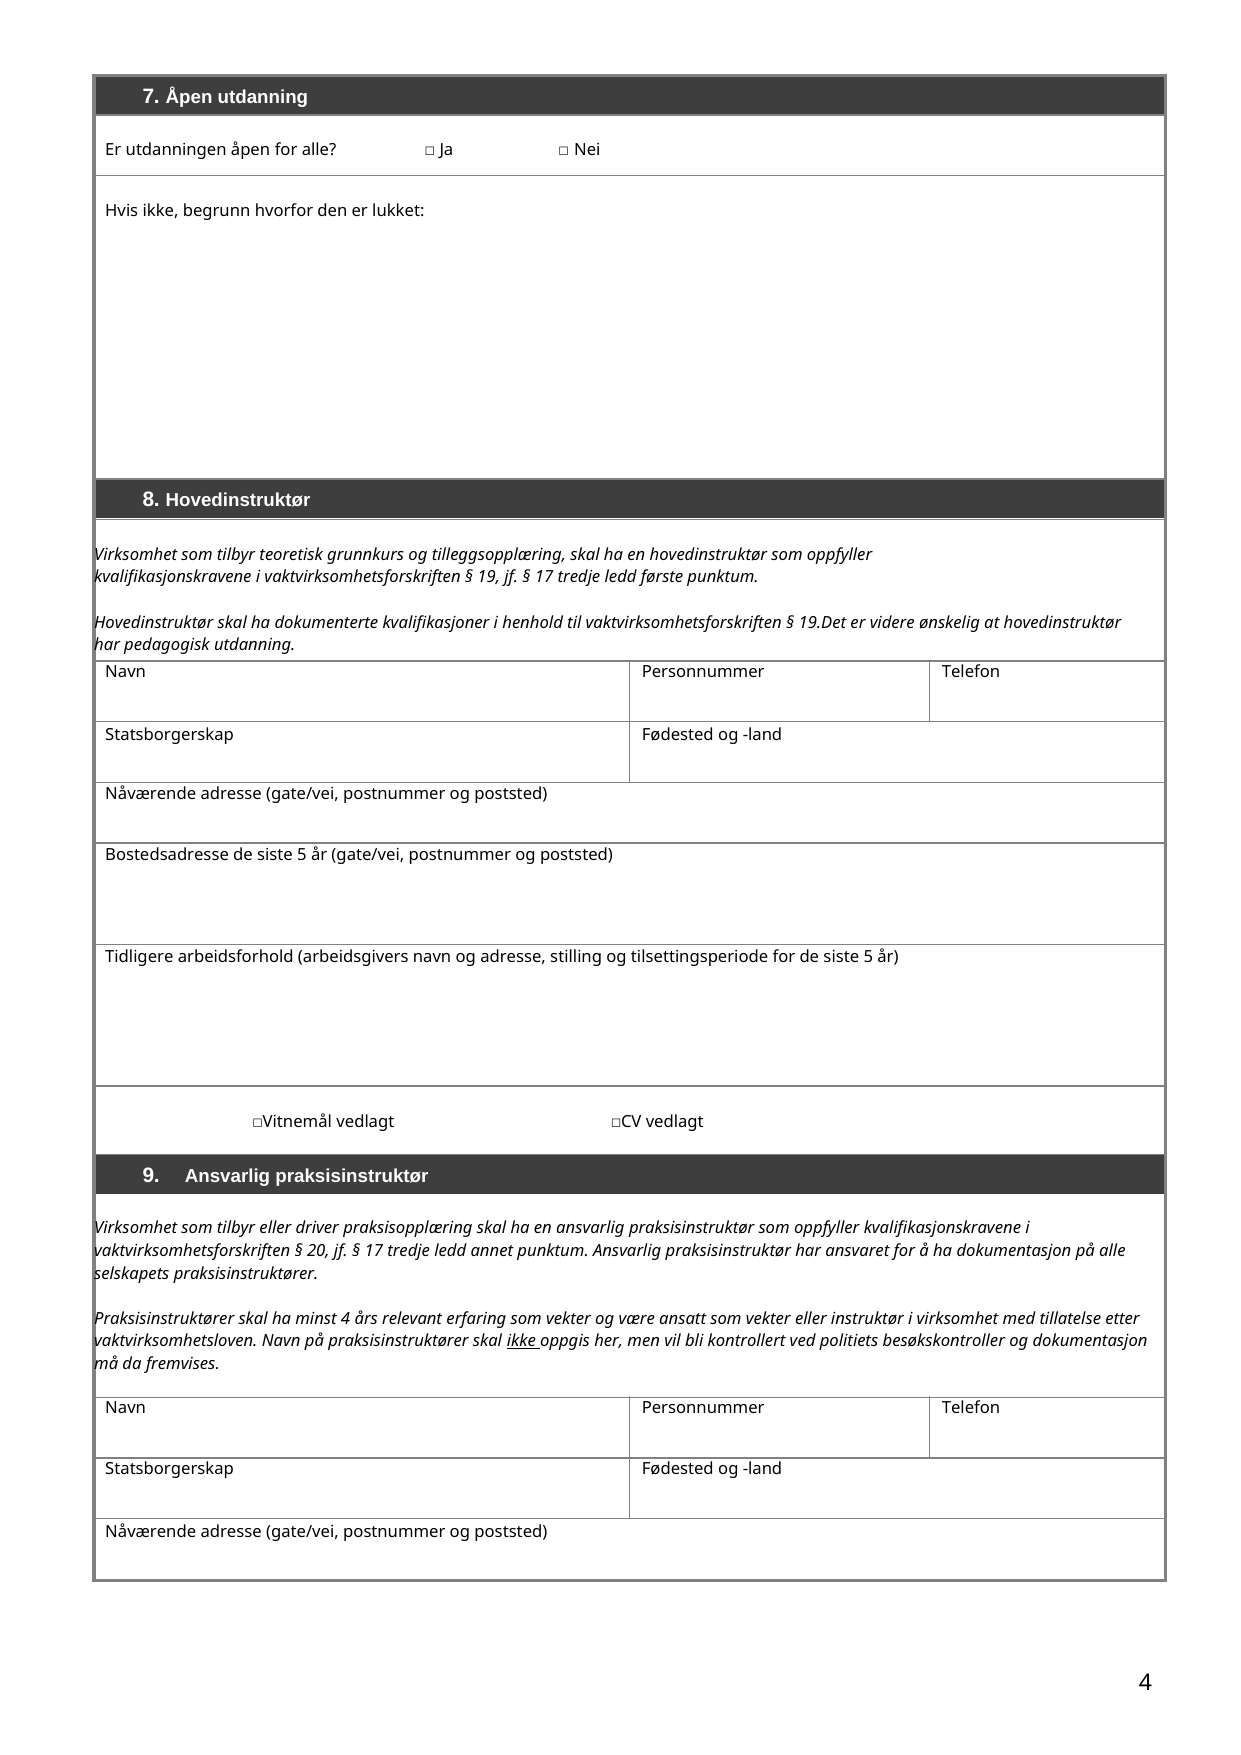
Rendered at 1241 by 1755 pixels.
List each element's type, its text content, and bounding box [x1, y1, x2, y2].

table_cell Personnummer [630, 662, 929, 721]
table_cell Telefon [930, 662, 1164, 721]
table_cell 9. Ansvarlig praksisinstruktør [96, 1155, 1164, 1194]
table_header 7. Åpen utdanning [96, 77, 1164, 114]
table_cell Tidligere arbeidsforhold (arbeidsgivers navn og adresse, stilling og tilsettingsperiode for de siste 5 år) [96, 945, 1164, 1085]
table_cell 8. Hovedinstruktør [96, 480, 1164, 518]
table_cell Fødested og -land [630, 1459, 1164, 1518]
table_cell Nåværende adresse (gate/vei, postnummer og poststed) [96, 1519, 1164, 1578]
table_cell Fødested og -land [630, 722, 1164, 782]
table_cell Telefon [930, 1398, 1164, 1457]
table_cell Statsborgerskap [96, 722, 629, 782]
table_cell Bostedsadresse de siste 5 år (gate/vei, postnummer og poststed) [96, 844, 1164, 943]
table_cell Virksomhet som tilbyr eller driver praksisopplæring skal ha en ansvarlig praksisinstruktør som oppfyller kvalifikasjonskravene i vaktvirksomhetsforskriften § 20, jf. § 17 tredje ledd annet punktum. Ansvarlig praksisinstruktør har ansvaret for å ha dokumentasjon på alle selskapets praksisinstruktører. Praksisinstruktører skal ha minst 4 års relevant erfaring som vekter og være ansatt som vekter eller instruktør i virksomhet med tillatelse etter vaktvirksomhetsloven. Navn på praksisinstruktører skal ikke oppgis her, men vil bli kontrollert ved politiets besøkskontroller og dokumentasjon må da fremvises. [96, 1194, 1164, 1396]
table_cell ☐Vitnemål vedlagt ☐CV vedlagt [96, 1087, 1164, 1153]
table_cell Statsborgerskap [96, 1459, 629, 1518]
table_cell Nåværende adresse (gate/vei, postnummer og poststed) [96, 783, 1164, 842]
table_cell Personnummer [630, 1398, 929, 1457]
table_cell Virksomhet som tilbyr teoretisk grunnkurs og tilleggsopplæring, skal ha en hovedinstruktør som oppfyller kvalifikasjonskravene i vaktvirksomhetsforskriften § 19, jf. § 17 tredje ledd første punktum. Hovedinstruktør skal ha dokumenterte kvalifikasjoner i henhold til vaktvirksomhetsforskriften § 19.Det er videre ønskelig at hovedinstruktør har pedagogisk utdanning. [96, 520, 1164, 660]
table_cell Navn [96, 1398, 629, 1457]
table_cell Hvis ikke, begrunn hvorfor den er lukket: [96, 176, 1164, 478]
table_cell Navn [96, 662, 629, 721]
table_cell Er utdanningen åpen for alle? ☐ Ja ☐ Nei [96, 116, 1164, 174]
